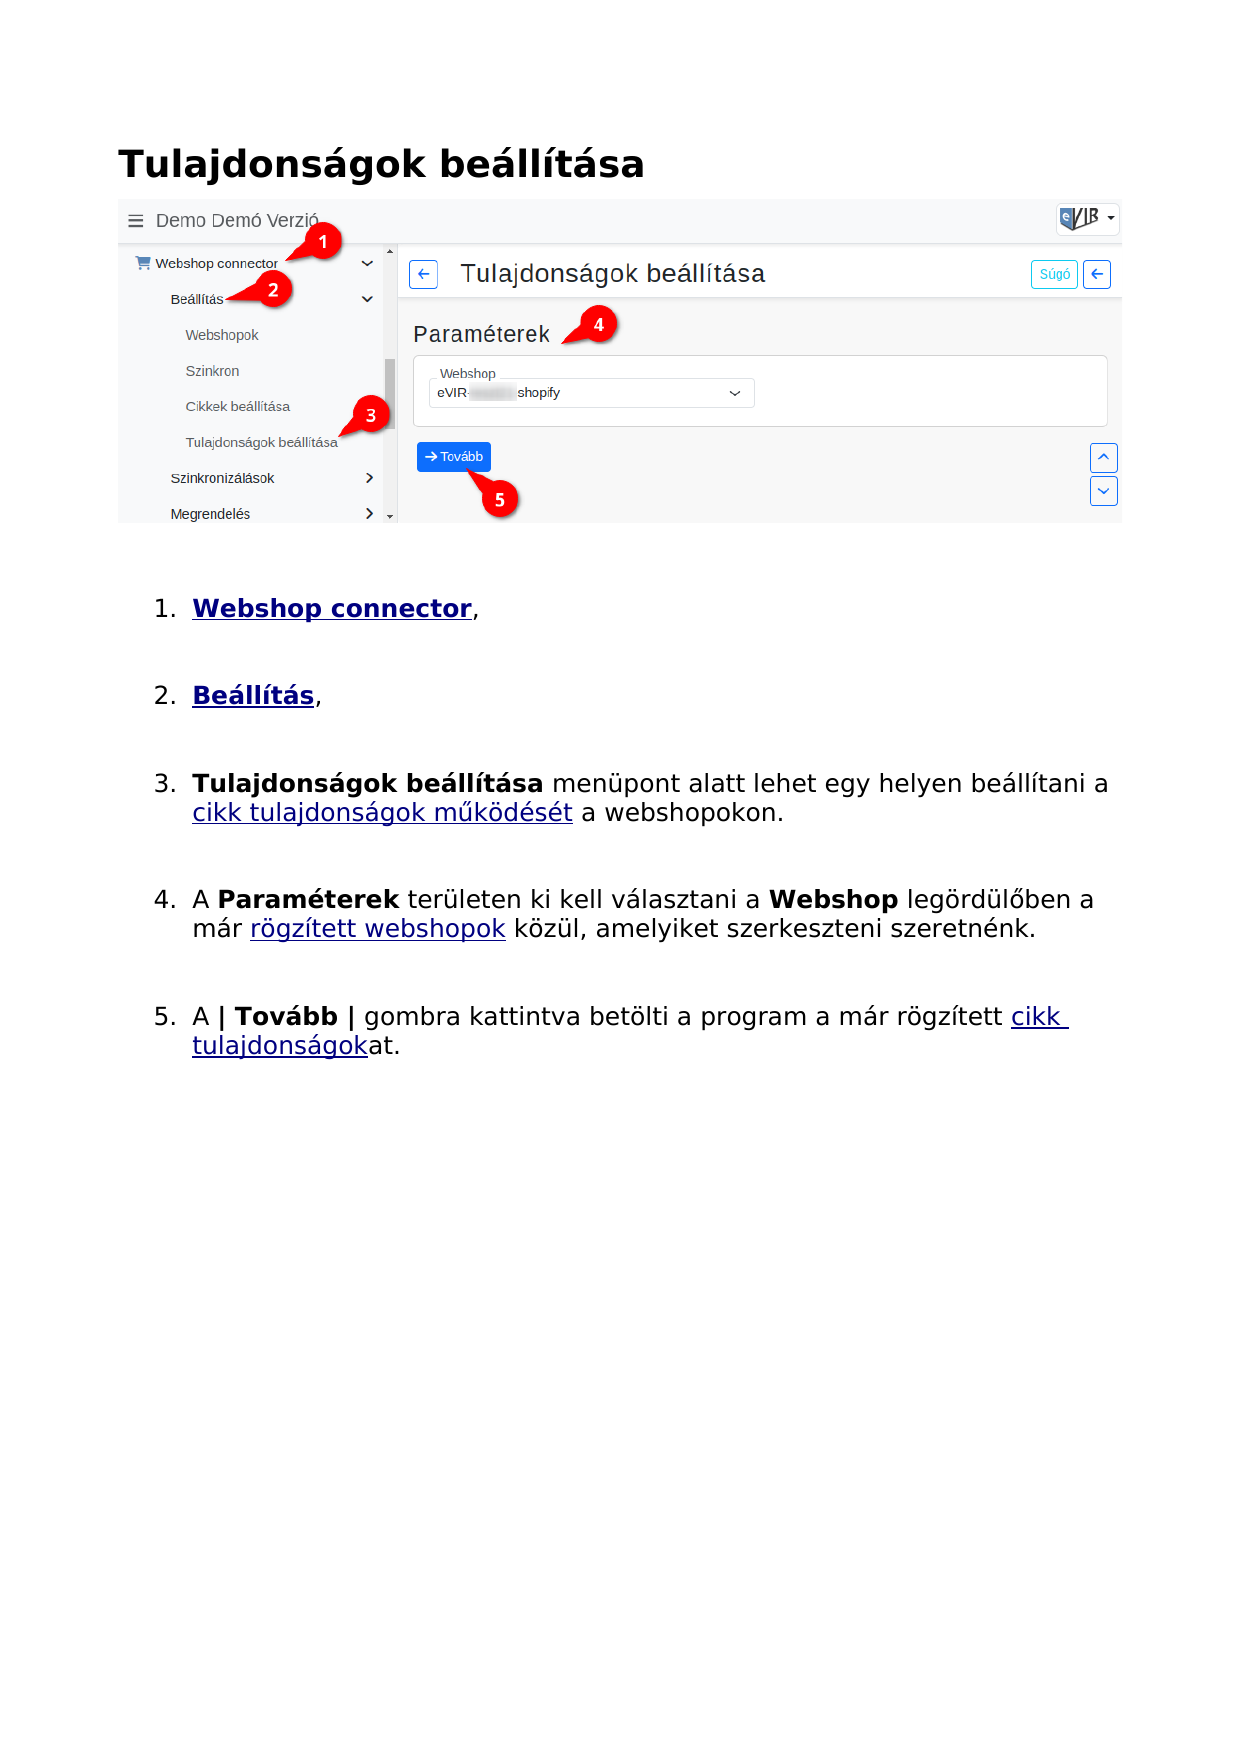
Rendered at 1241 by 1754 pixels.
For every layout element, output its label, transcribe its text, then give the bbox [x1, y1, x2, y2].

list Webshop connector, [177, 594, 1122, 681]
list A Paraméterek területen ki kell választani a Webshop legördülőben a már rögzített webshopok közül, amelyiket szerkeszteni szeretnénk. [177, 885, 1122, 1002]
list A | Tovább | gombra kattintva betölti a program a már rögzített cikk tulajdonságokat. [177, 1002, 1122, 1119]
picture [118, 199, 1123, 523]
subtitle Tulajdonságok beállítása [118, 143, 1122, 187]
list Beállítás, [177, 681, 1122, 769]
list Tulajdonságok beállítása menüpont alatt lehet egy helyen beállítani a cikk tulajdonságok működését a webshopokon. [177, 769, 1122, 885]
